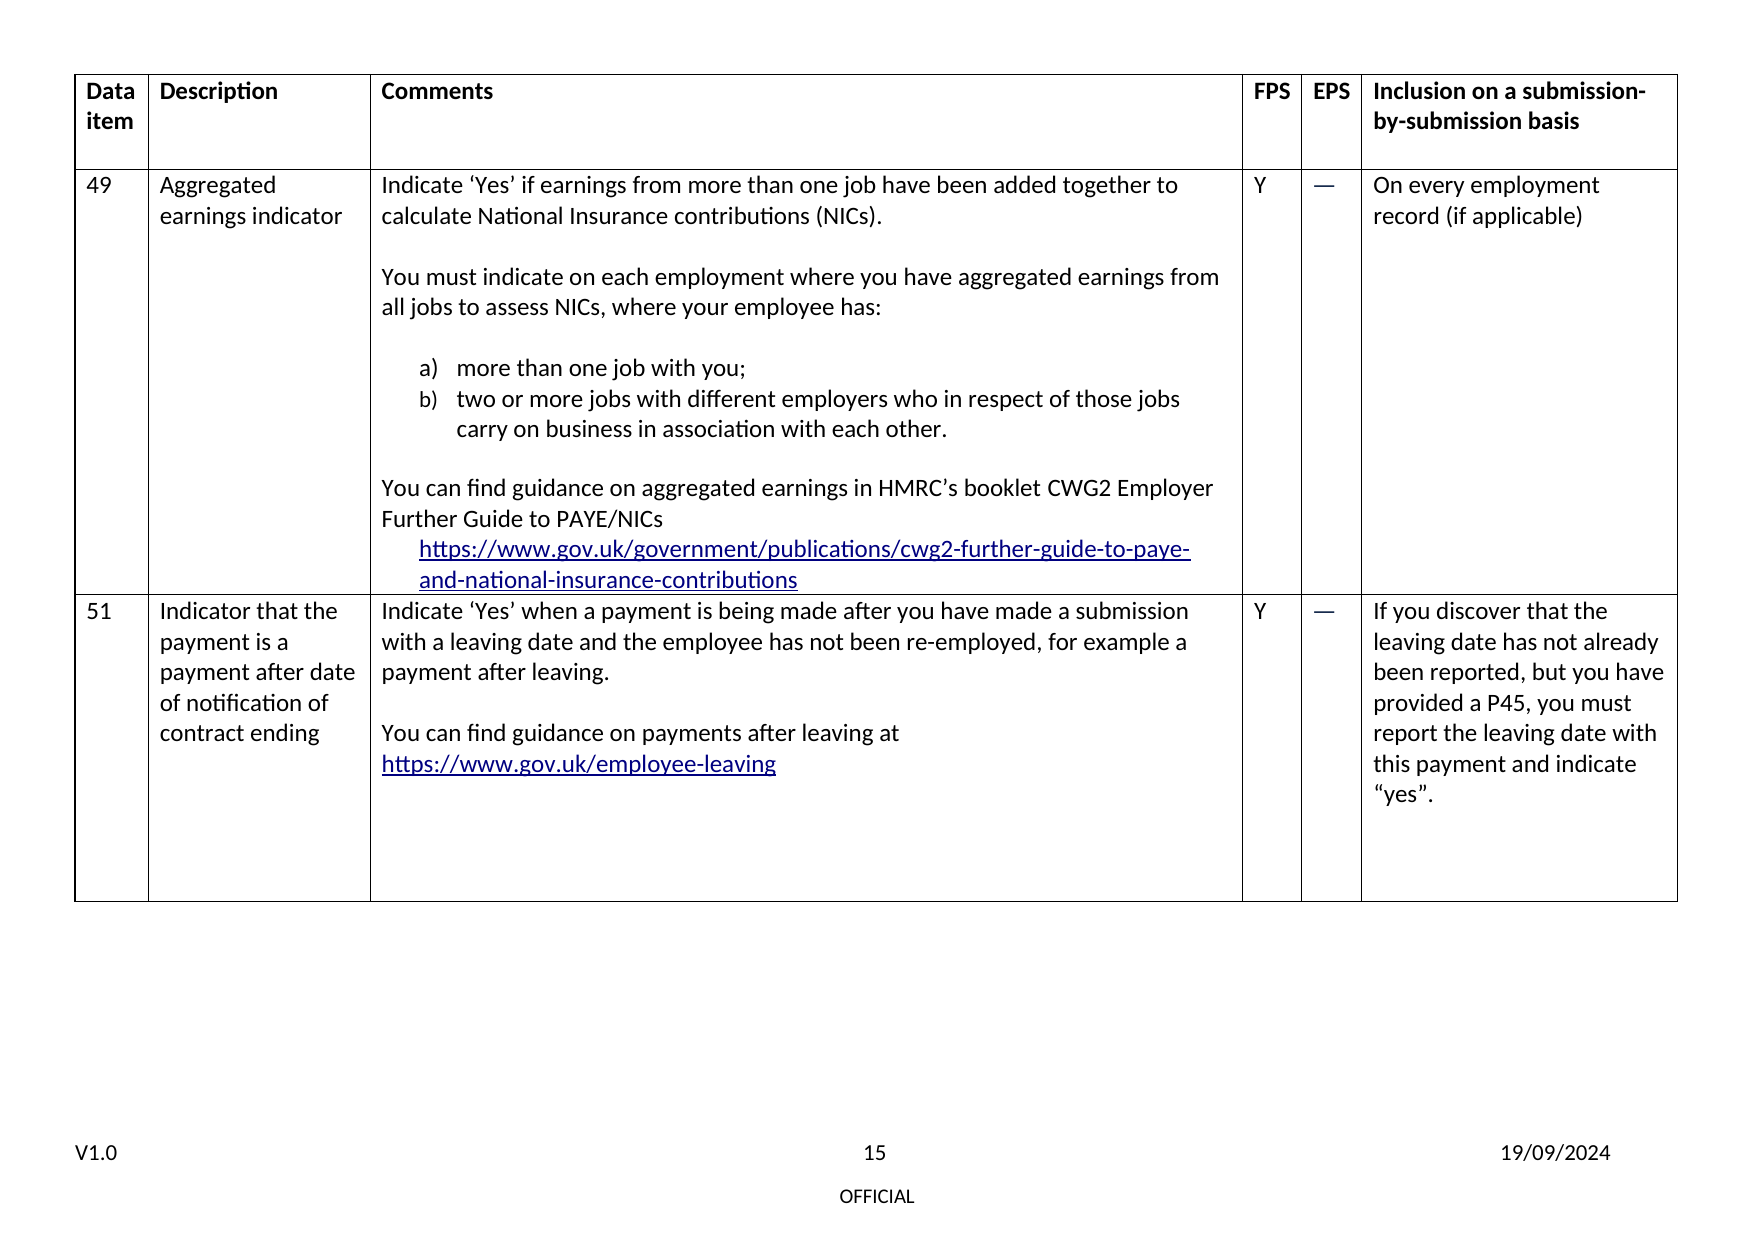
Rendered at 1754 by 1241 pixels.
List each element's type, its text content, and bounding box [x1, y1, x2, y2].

table_cell — [1302, 170, 1361, 594]
table_header Comments [371, 75, 1242, 168]
table_cell Y [1243, 595, 1301, 901]
table_header Description [149, 75, 370, 168]
table_cell Indicate ‘Yes’ when a payment is being made after you have made a submission with a leaving date and the employee has not been re-employed, for example a payment after leaving. You can find guidance on payments after leaving at https://www.gov.uk/employee-leaving [371, 595, 1242, 901]
table_header Inclusion on a submission-by-submission basis [1362, 75, 1677, 168]
table_cell — [1302, 595, 1361, 901]
table_cell 49 [76, 170, 148, 594]
table_cell Indicator that the payment is a payment after date of notification of contract ending [149, 595, 370, 901]
table_cell Aggregated earnings indicator [149, 170, 370, 594]
table_header FPS [1243, 75, 1301, 168]
table_header Data item [76, 75, 148, 168]
table_cell Indicate ‘Yes’ if earnings from more than one job have been added together to calculate National Insurance contributions (NICs). You must indicate on each employment where you have aggregated earnings from all jobs to assess NICs, where your employee has: more than one job with you; two or more jobs with different employers who in respect of those jobs carry on business in association with each other. You can find guidance on aggregated earnings in HMRC’s booklet CWG2 Employer Further Guide to PAYE/NICs https://www.gov.uk/government/publications/cwg2-further-guide-to-paye-and-national-insurance-contributions [371, 170, 1242, 594]
table_cell 51 [76, 595, 148, 901]
table_cell On every employment record (if applicable) [1362, 170, 1677, 594]
table_header EPS [1302, 75, 1361, 168]
table_cell Y [1243, 170, 1301, 594]
table_cell If you discover that the leaving date has not already been reported, but you have provided a P45, you must report the leaving date with this payment and indicate “yes”. [1362, 595, 1677, 901]
